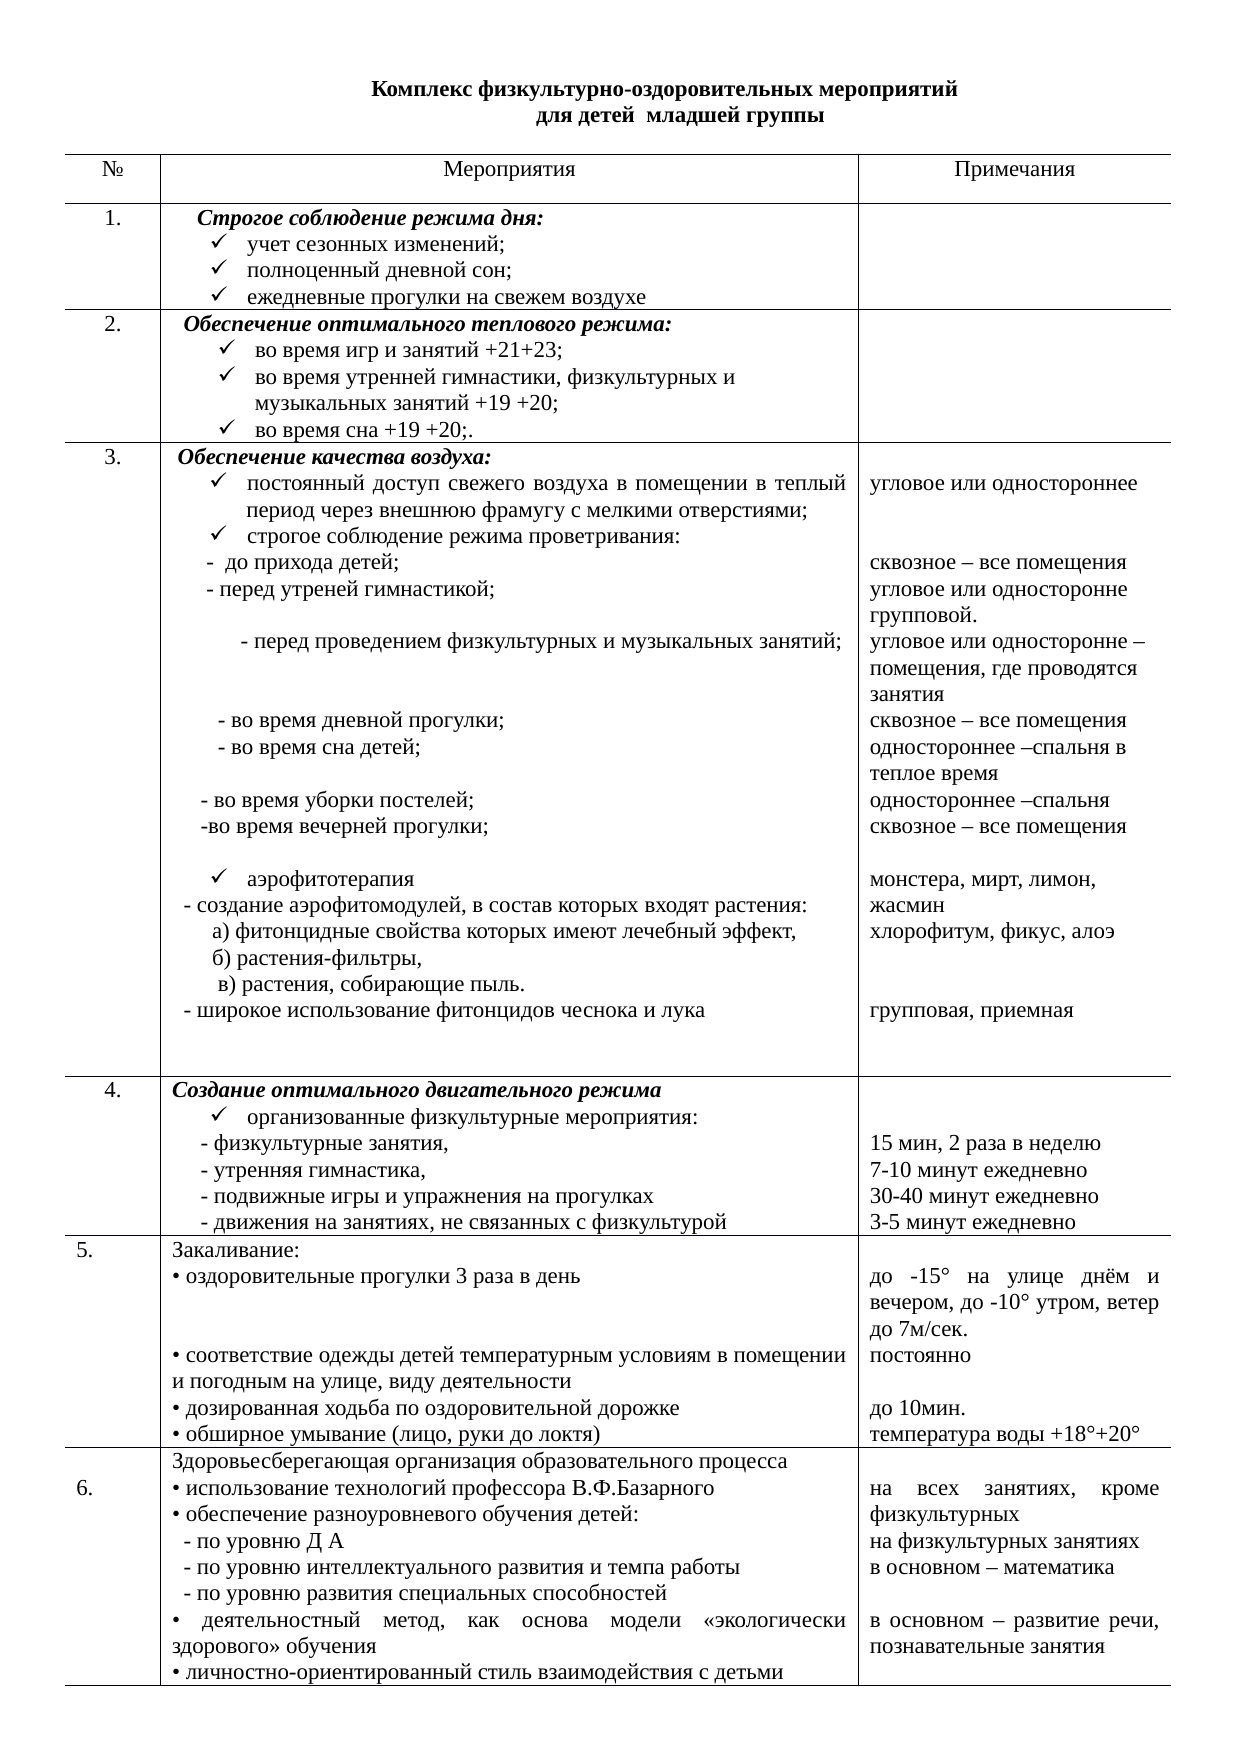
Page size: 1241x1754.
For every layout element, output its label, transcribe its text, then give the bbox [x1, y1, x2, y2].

table_header Примечания [859, 155, 1171, 203]
table_cell [859, 204, 1171, 309]
table_cell Строгое соблюдение режима дня: учет сезонных изменений; полноценный дневной сон; ежедневные прогулки на свежем воздухе [161, 204, 858, 309]
table_cell 4. [65, 1077, 160, 1235]
text для детей младшей группы [215, 101, 1152, 128]
table_cell 3. [65, 443, 160, 1076]
table_cell [859, 310, 1171, 442]
table_cell Здоровьесберегающая организация образовательного процесса • использование технологий профессора В.Ф.Базарного • обеспечение разноуровневого обучения детей: - по уровню Д А - по уровню интеллектуального развития и темпа работы - по уровню развития специальных способностей • деятельностный метод, как основа модели «экологически здорового» обучения • личностно-ориентированный стиль взаимодействия с детьми [161, 1448, 858, 1685]
table_cell Создание оптимального двигательного режима организованные физкультурные мероприятия: - физкультурные занятия, - утренняя гимнастика, - подвижные игры и упражнения на прогулках - движения на занятиях, не связанных с физкультурой [161, 1077, 858, 1235]
table_cell 2. [65, 310, 160, 442]
table_cell Обеспечение качества воздуха: постоянный доступ свежего воздуха в помещении в теплый период через внешнюю фрамугу с мелкими отверстиями; строгое соблюдение режима проветривания: - до прихода детей; - перед утреней гимнастикой; - перед проведением физкультурных и музыкальных занятий; - во время дневной прогулки; - во время сна детей; - во время уборки постелей; -во время вечерней прогулки; аэрофитотерапия - создание аэрофитомодулей, в состав которых входят растения: а) фитонцидные свойства которых имеют лечебный эффект, б) растения-фильтры, в) растения, собирающие пыль. - широкое использование фитонцидов чеснока и лука [161, 443, 858, 1076]
table_cell 1. [65, 204, 160, 309]
table_header № [65, 155, 160, 203]
text Комплекс физкультурно-оздоровительных мероприятий [177, 75, 1152, 101]
table_header Мероприятия [161, 155, 858, 203]
table_cell угловое или одностороннее сквозное – все помещения угловое или односторонне групповой. угловое или односторонне – помещения, где проводятся занятия сквозное – все помещения одностороннее –спальня в теплое время одностороннее –спальня сквозное – все помещения монстера, мирт, лимон, жасмин хлорофитум, фикус, алоэ групповая, приемная [859, 443, 1171, 1076]
table_cell 6. [65, 1448, 160, 1685]
table_cell до -15° на улице днём и вечером, до -10° утром, ветер до 7м/сек. постоянно до 10мин. температура воды +18°+20° [859, 1236, 1171, 1447]
table_cell Закаливание: • оздоровительные прогулки 3 раза в день • соответствие одежды детей температурным условиям в помещении и погодным на улице, виду деятельности • дозированная ходьба по оздоровительной дорожке • обширное умывание (лицо, руки до локтя) [161, 1236, 858, 1447]
table_cell 15 мин, 2 раза в неделю 7-10 минут ежедневно 30-40 минут ежедневно 3-5 минут ежедневно [859, 1077, 1171, 1235]
table_cell 5. [65, 1236, 160, 1447]
table_cell на всех занятиях, кроме физкультурных на физкультурных занятиях в основном – математика в основном – развитие речи, познавательные занятия [859, 1448, 1171, 1685]
table_cell Обеспечение оптимального теплового режима: во время игр и занятий +21+23; во время утренней гимнастики, физкультурных и музыкальных занятий +19 +20; во время сна +19 +20;. [161, 310, 858, 442]
